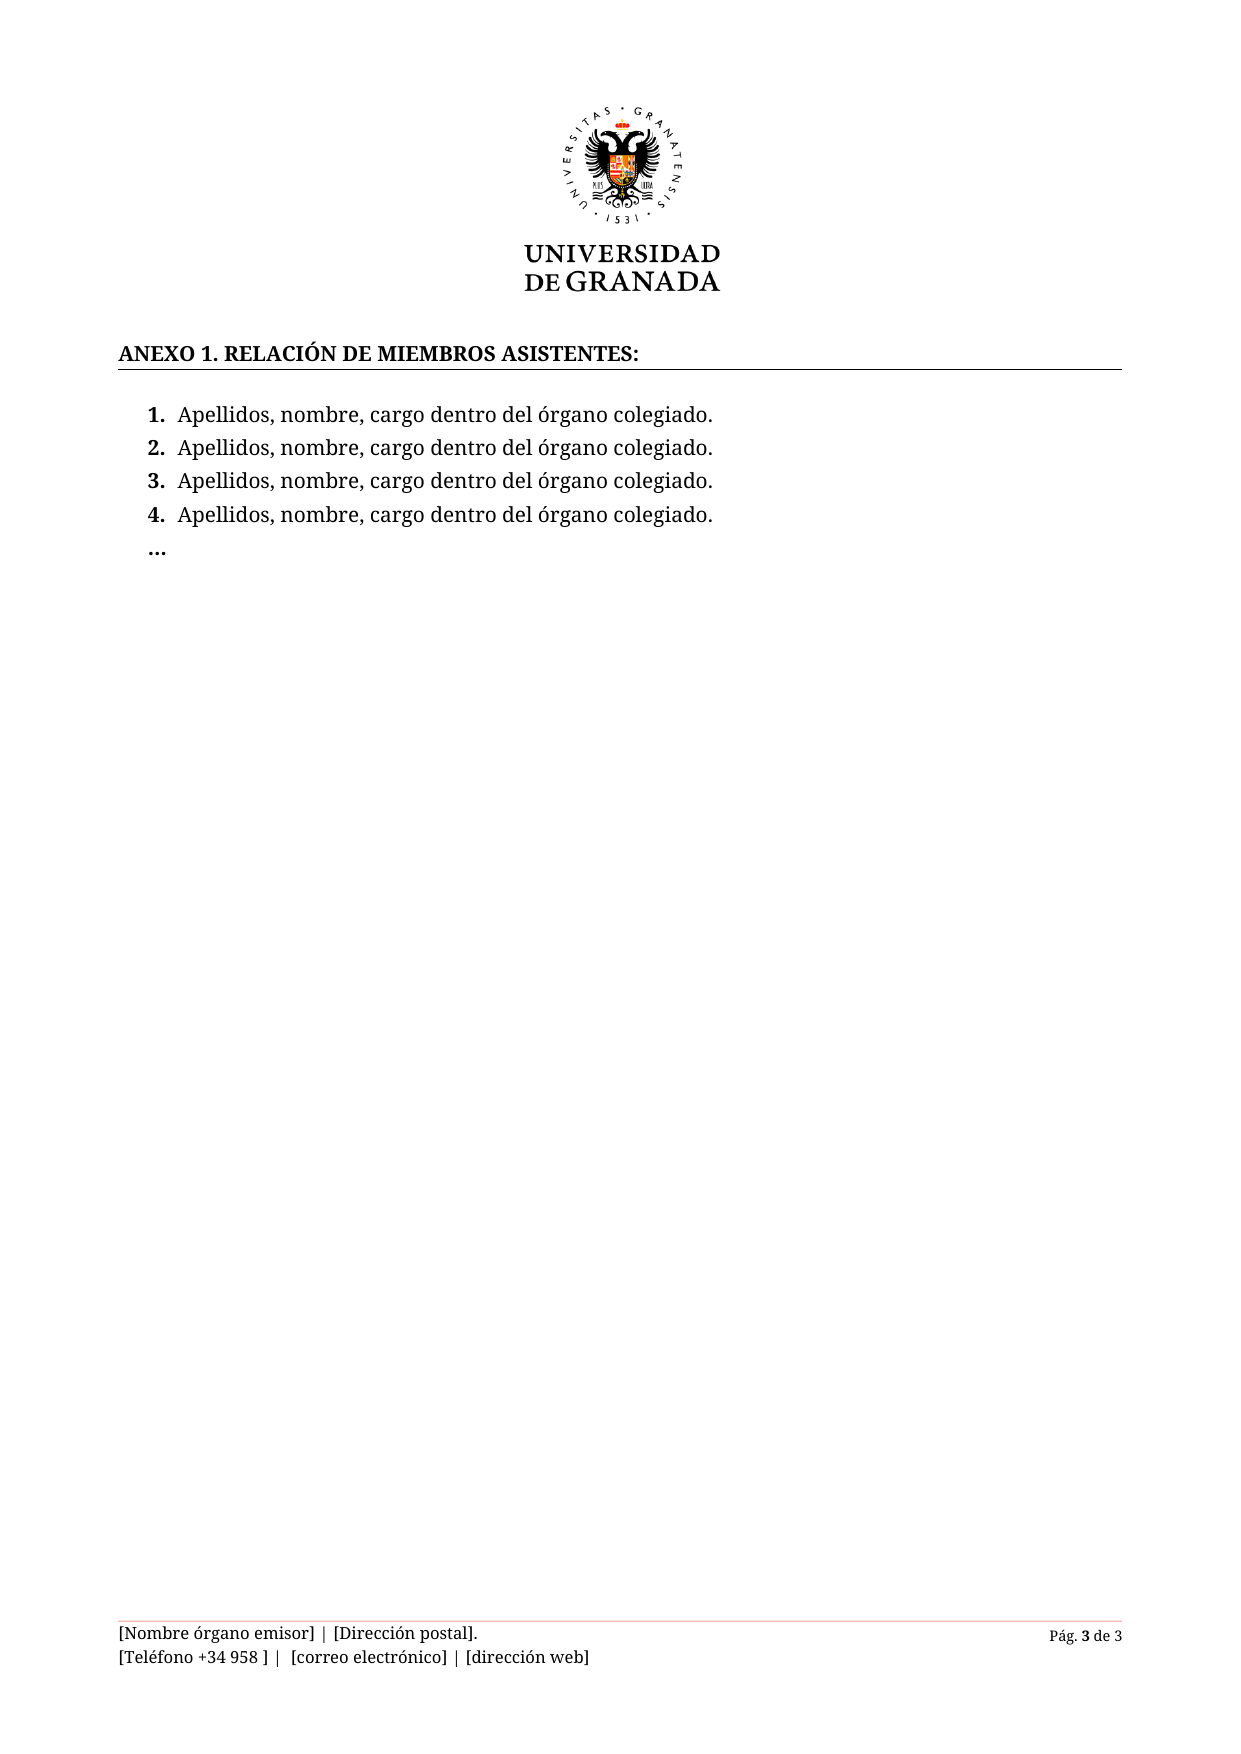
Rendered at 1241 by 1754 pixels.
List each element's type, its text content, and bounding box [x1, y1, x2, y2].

text 3. Apellidos, nombre, cargo dentro del órgano colegiado. [148, 462, 1122, 495]
text 4. Apellidos, nombre, cargo dentro del órgano colegiado. [148, 495, 1122, 529]
subtitle ANEXO 1. RELACIÓN DE MIEMBROS ASISTENTES: [118, 339, 1122, 369]
text 2. Apellidos, nombre, cargo dentro del órgano colegiado. [148, 429, 1122, 462]
picture [502, 73, 739, 310]
text 1. Apellidos, nombre, cargo dentro del órgano colegiado. [148, 395, 1122, 429]
text … [148, 529, 1122, 562]
